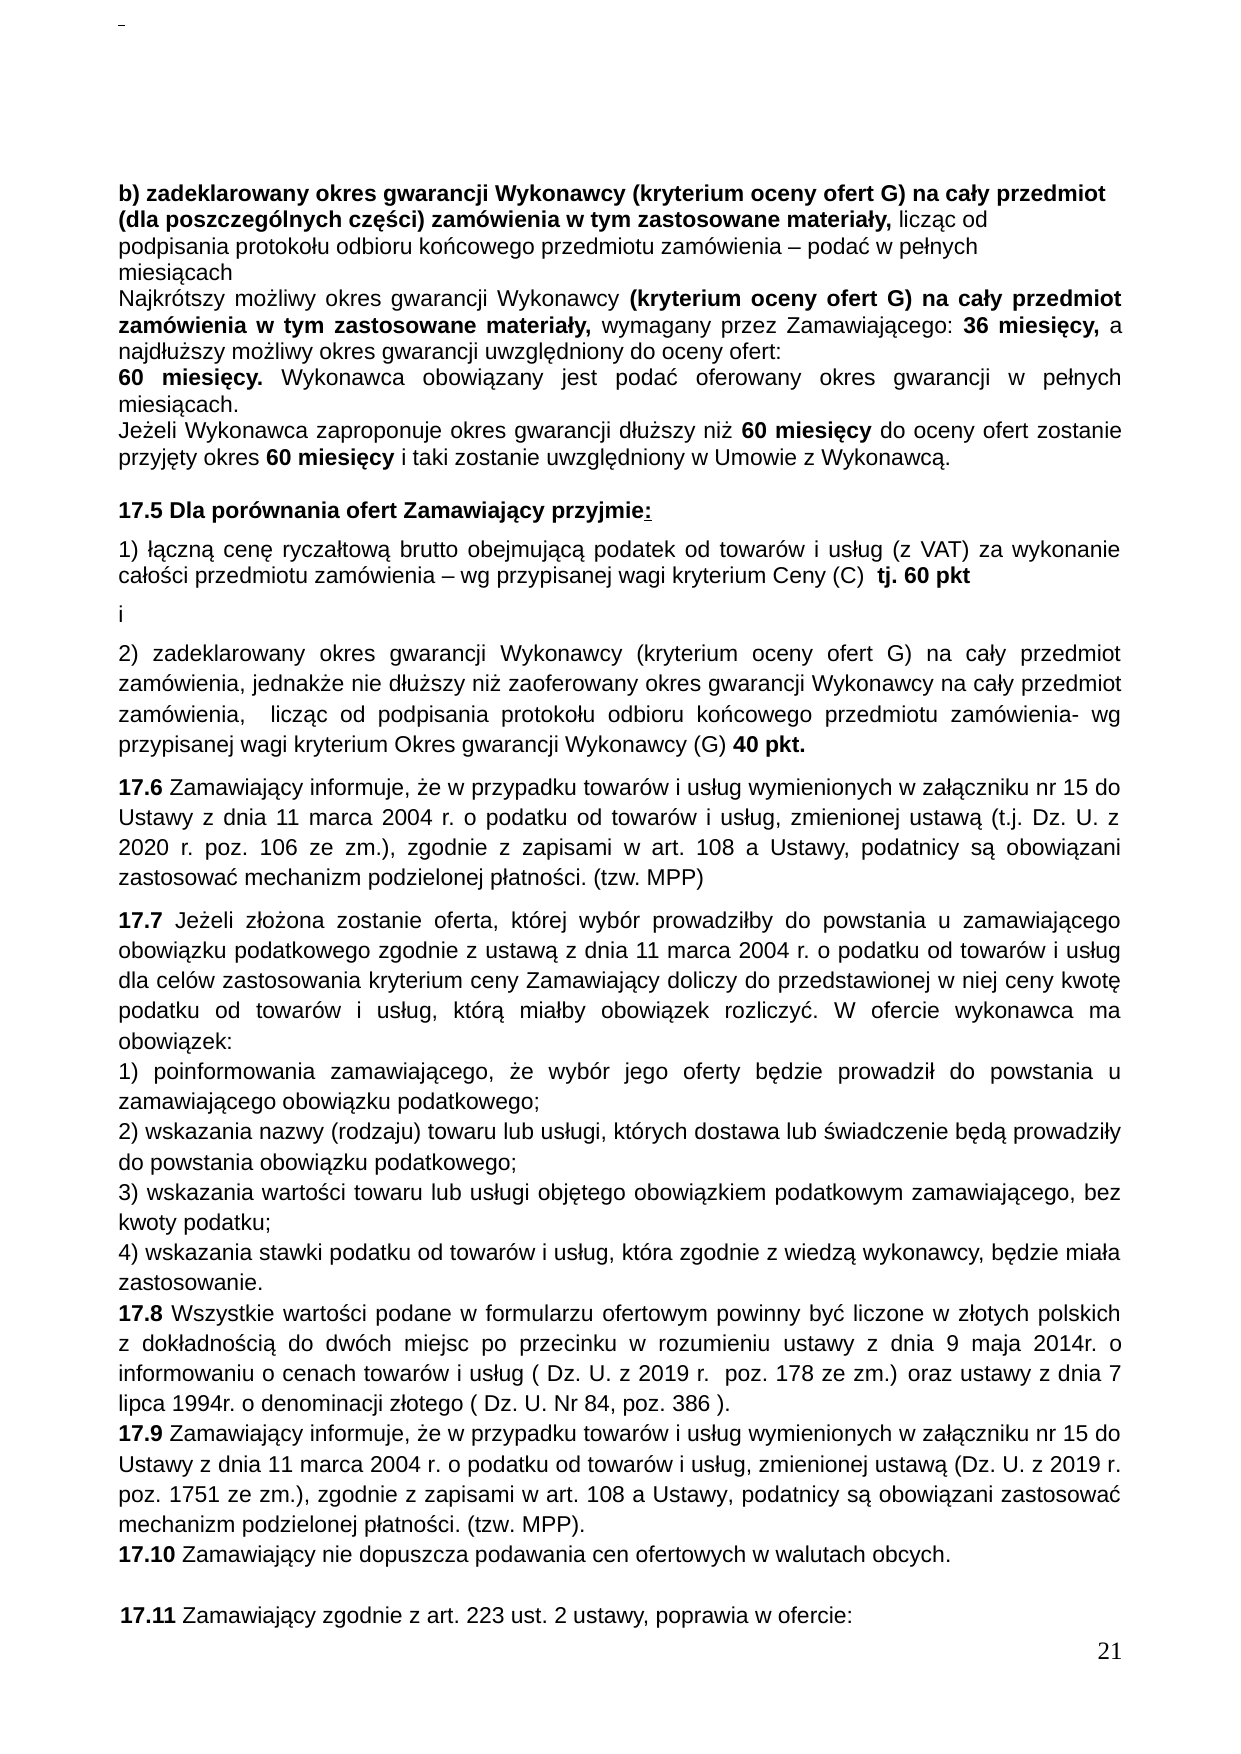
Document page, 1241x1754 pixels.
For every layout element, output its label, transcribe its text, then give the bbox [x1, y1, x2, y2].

text 4) wskazania stawki podatku od towarów i usług, która zgodnie z wiedzą wykonawcy, będzie miała zastosowanie. [118, 1239, 1122, 1296]
text 17.5 Dla porównania ofert Zamawiający przyjmie: [118, 498, 1122, 523]
text Najkrótszy możliwy okres gwarancji Wykonawcy (kryterium oceny ofert G) na cały przedmiot zamówienia w tym zastosowane materiały, wymagany przez Zamawiającego: 36 miesięcy, a najdłuższy możliwy okres gwarancji uwzględniony do oceny ofert: [118, 285, 1122, 364]
text 17.11 Zamawiający zgodnie z art. 223 ust. 2 ustawy, poprawia w ofercie: [120, 1602, 1122, 1628]
text 3) wskazania wartości towaru lub usługi objętego obowiązkiem podatkowym zamawiającego, bez kwoty podatku; [118, 1179, 1122, 1235]
text 17.7 Jeżeli złożona zostanie oferta, której wybór prowadziłby do powstania u zamawiającego obowiązku podatkowego zgodnie z ustawą z dnia 11 marca 2004 r. o podatku od towarów i usług dla celów zastosowania kryterium ceny Zamawiający doliczy do przedstawionej w niej ceny kwotę podatku od towarów i usług, którą miałby obowiązek rozliczyć. W ofercie wykonawca ma obowiązek: [118, 907, 1122, 1054]
text 17.9 Zamawiający informuje, że w przypadku towarów i usług wymienionych w załączniku nr 15 do Ustawy z dnia 11 marca 2004 r. o podatku od towarów i usług, zmienionej ustawą (Dz. U. z 2019 r. poz. 1751 ze zm.), zgodnie z zapisami w art. 108 a Ustawy, podatnicy są obowiązani zastosować mechanizm podzielonej płatności. (tzw. MPP). [118, 1420, 1122, 1537]
text podpisania protokołu odbioru końcowego przedmiotu zamówienia – podać w pełnych [118, 233, 1122, 259]
text 17.10 Zamawiający nie dopuszcza podawania cen ofertowych w walutach obcych. [118, 1541, 1122, 1567]
text i [118, 601, 1122, 628]
text 1) łączną cenę ryczałtową brutto obejmującą podatek od towarów i usług (z VAT) za wykonanie całości przedmiotu zamówienia – wg przypisanej wagi kryterium Ceny (C) tj. 60 pkt [118, 536, 1122, 589]
text 1) poinformowania zamawiającego, że wybór jego oferty będzie prowadził do powstania u zamawiającego obowiązku podatkowego; [118, 1058, 1122, 1114]
text 60 miesięcy. Wykonawca obowiązany jest podać oferowany okres gwarancji w pełnych miesiącach. [118, 364, 1122, 417]
text (dla poszczególnych części) zamówienia w tym zastosowane materiały, licząc od [118, 206, 1122, 233]
text 2) wskazania nazwy (rodzaju) towaru lub usługi, których dostawa lub świadczenie będą prowadziły do powstania obowiązku podatkowego; [118, 1118, 1122, 1175]
text 17.6 Zamawiający informuje, że w przypadku towarów i usług wymienionych w załączniku nr 15 do Ustawy z dnia 11 marca 2004 r. o podatku od towarów i usług, zmienionej ustawą (t.j. Dz. U. z 2020 r. poz. 106 ze zm.), zgodnie z zapisami w art. 108 a Ustawy, podatnicy są obowiązani zastosować mechanizm podzielonej płatności. (tzw. MPP) [118, 773, 1122, 890]
text b) zadeklarowany okres gwarancji Wykonawcy (kryterium oceny ofert G) na cały przedmiot [118, 180, 1122, 206]
text Jeżeli Wykonawca zaproponuje okres gwarancji dłuższy niż 60 miesięcy do oceny ofert zostanie przyjęty okres 60 miesięcy i taki zostanie uwzględniony w Umowie z Wykonawcą. [118, 417, 1122, 470]
text 17.8 Wszystkie wartości podane w formularzu ofertowym powinny być liczone w złotych polskich z dokładnością do dwóch miejsc po przecinku w rozumieniu ustawy z dnia 9 maja 2014r. o informowaniu o cenach towarów i usług ( Dz. U. z 2019 r. poz. 178 ze zm.) oraz ustawy z dnia 7 lipca 1994r. o denominacji złotego ( Dz. U. Nr 84, poz. 386 ). [118, 1299, 1122, 1416]
text miesiącach [118, 259, 1122, 285]
text 2) zadeklarowany okres gwarancji Wykonawcy (kryterium oceny ofert G) na cały przedmiot zamówienia, jednakże nie dłuższy niż zaoferowany okres gwarancji Wykonawcy na cały przedmiot zamówienia, licząc od podpisania protokołu odbioru końcowego przedmiotu zamówienia- wg przypisanej wagi kryterium Okres gwarancji Wykonawcy (G) 40 pkt. [118, 640, 1122, 757]
